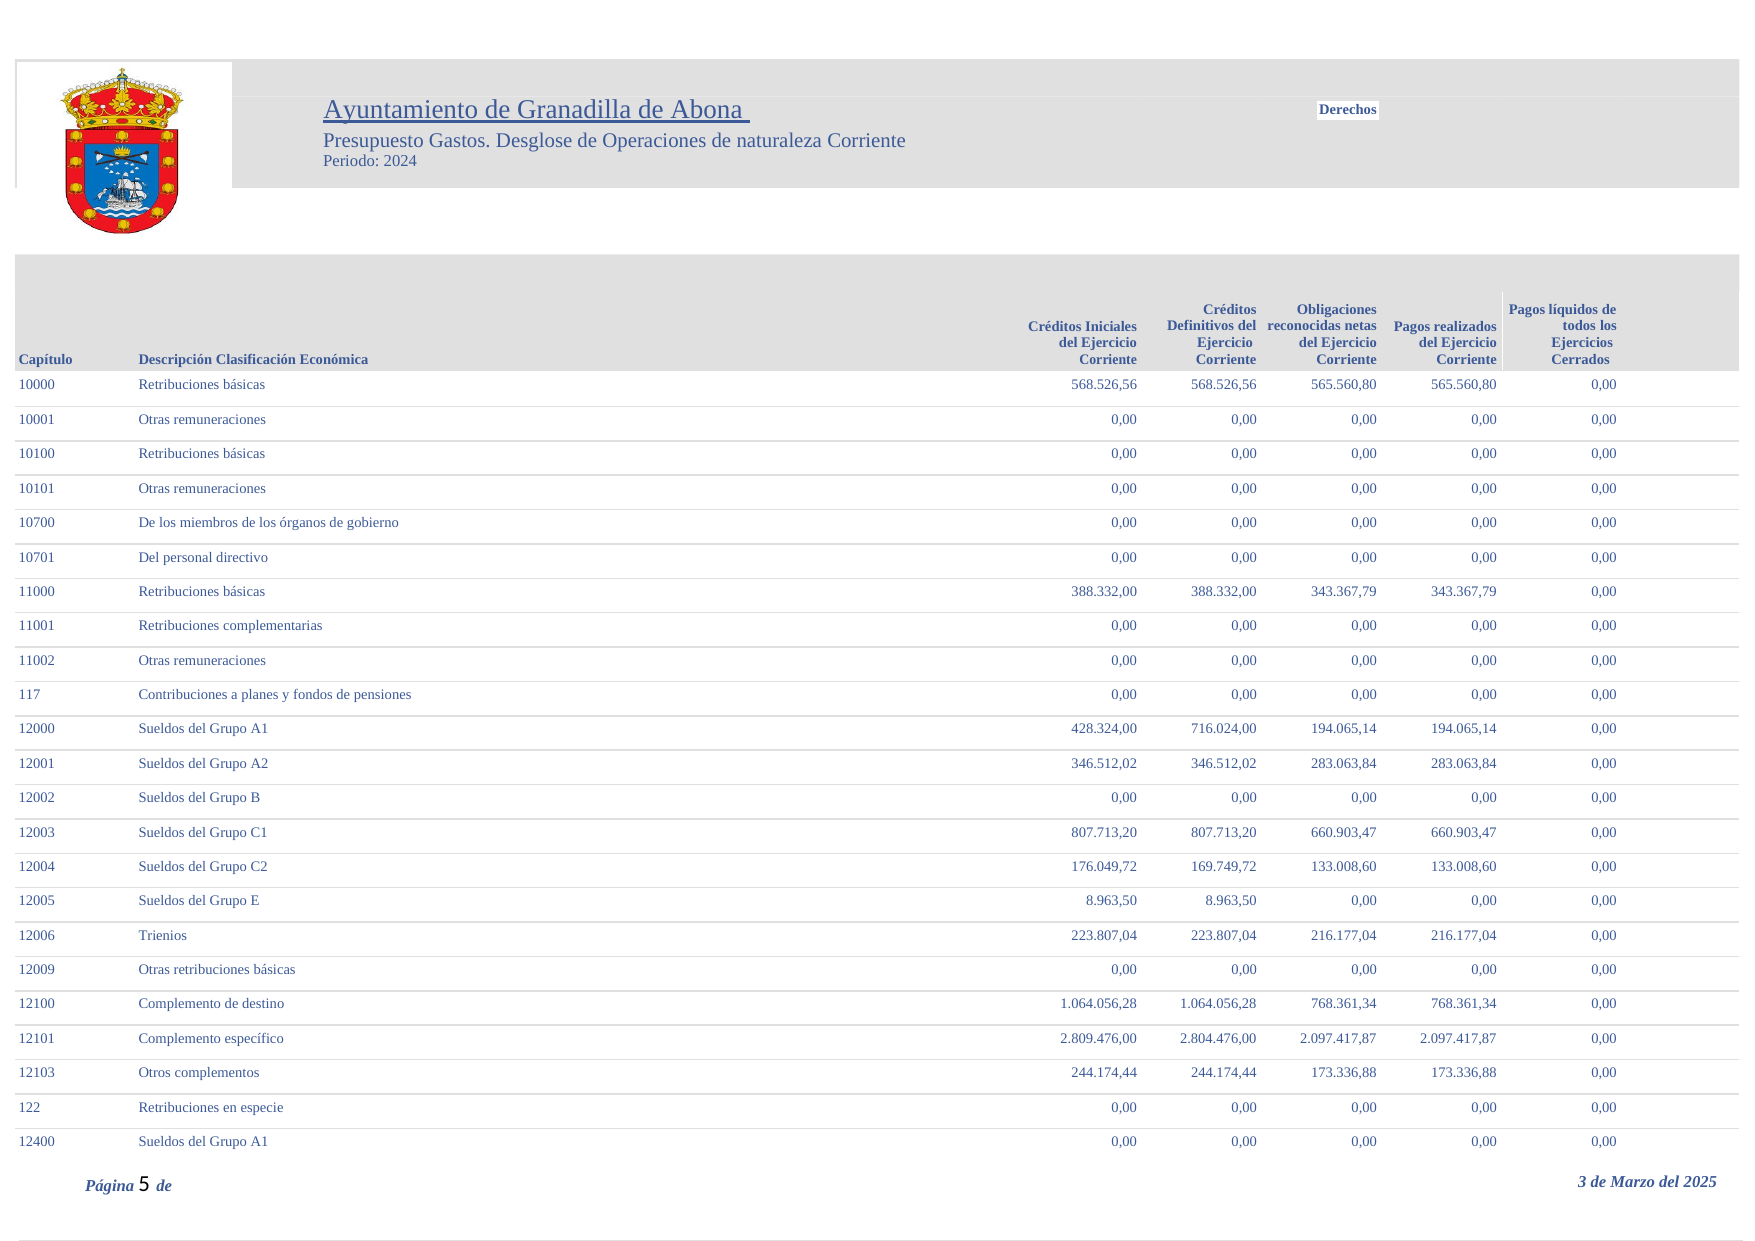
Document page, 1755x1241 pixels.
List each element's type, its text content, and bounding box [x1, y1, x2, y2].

table_cell 660.903,47 [1385, 820, 1502, 852]
table_cell Sueldos del Grupo A2 [105, 751, 719, 784]
table_cell 0,00 [1503, 648, 1739, 681]
table_cell 0,00 [1152, 648, 1262, 681]
table_cell 0,00 [1385, 545, 1502, 577]
table_cell 0,00 [1385, 510, 1502, 543]
table_cell 768.361,34 [1385, 992, 1502, 1024]
table_cell 10101 [15, 476, 105, 509]
table_cell 0,00 [1262, 1129, 1385, 1158]
table_header Créditos Iniciales del Ejercicio Corriente [719, 292, 1152, 370]
table_cell Retribuciones en especie [105, 1095, 719, 1127]
table_cell 0,00 [1152, 1095, 1262, 1127]
table_cell 12400 [15, 1129, 105, 1158]
table_cell 0,00 [1385, 785, 1502, 818]
table_cell 0,00 [1262, 510, 1385, 543]
table_cell 0,00 [1503, 820, 1739, 852]
table_cell 0,00 [719, 1095, 1152, 1127]
table_cell 0,00 [1503, 1095, 1739, 1127]
table_cell 0,00 [719, 510, 1152, 543]
table_cell 0,00 [1503, 717, 1739, 749]
table_cell 1.064.056,28 [719, 992, 1152, 1024]
table_cell 12004 [15, 854, 105, 887]
table_cell 428.324,00 [719, 717, 1152, 749]
table_cell 0,00 [1503, 888, 1739, 921]
table_cell 807.713,20 [1152, 820, 1262, 852]
table_cell 0,00 [1152, 1129, 1262, 1158]
table_cell 12101 [15, 1026, 105, 1059]
table_cell 0,00 [1262, 648, 1385, 681]
table_header Obligaciones reconocidas netas del Ejercicio Corriente [1262, 292, 1385, 370]
table_header Pagos líquidos de todos los Ejercicios Cerrados [1503, 292, 1739, 370]
table_cell 12005 [15, 888, 105, 921]
table_cell 133.008,60 [1385, 854, 1502, 887]
table_cell 0,00 [1385, 888, 1502, 921]
table_cell 12009 [15, 957, 105, 990]
table_cell 568.526,56 [1152, 371, 1262, 406]
table_cell 0,00 [1503, 510, 1739, 543]
table_cell De los miembros de los órganos de gobierno [105, 510, 719, 543]
table_cell 0,00 [1503, 785, 1739, 818]
table_cell Sueldos del Grupo B [105, 785, 719, 818]
table_cell 0,00 [719, 682, 1152, 715]
table_cell Otras remuneraciones [105, 407, 719, 440]
table_cell 0,00 [1262, 888, 1385, 921]
table_cell 12003 [15, 820, 105, 852]
table_cell 807.713,20 [719, 820, 1152, 852]
table_cell 0,00 [1385, 1095, 1502, 1127]
table_cell 10700 [15, 510, 105, 543]
table_cell 0,00 [719, 545, 1152, 577]
table_cell Sueldos del Grupo E [105, 888, 719, 921]
table_cell 0,00 [1385, 613, 1502, 646]
table_cell 283.063,84 [1262, 751, 1385, 784]
table_header Capítulo [15, 292, 105, 370]
table_cell 0,00 [1503, 545, 1739, 577]
table_cell 343.367,79 [1385, 579, 1502, 612]
table_cell Retribuciones básicas [105, 442, 719, 474]
table_cell 0,00 [1385, 407, 1502, 440]
table_cell 10001 [15, 407, 105, 440]
table_cell 0,00 [1152, 682, 1262, 715]
table_cell 0,00 [1503, 579, 1739, 612]
table_cell 0,00 [1503, 854, 1739, 887]
table_cell 0,00 [1385, 957, 1502, 990]
table_cell 117 [15, 682, 105, 715]
table_cell Complemento de destino [105, 992, 719, 1024]
table_cell 0,00 [1152, 785, 1262, 818]
table_cell Retribuciones básicas [105, 579, 719, 612]
table_cell 8.963,50 [1152, 888, 1262, 921]
table_cell 11000 [15, 579, 105, 612]
table_cell 2.097.417,87 [1385, 1026, 1502, 1059]
table_cell 12103 [15, 1060, 105, 1093]
table_cell 0,00 [1503, 682, 1739, 715]
table_cell 10701 [15, 545, 105, 577]
table_cell 176.049,72 [719, 854, 1152, 887]
table_cell Sueldos del Grupo C2 [105, 854, 719, 887]
table_cell 10000 [15, 371, 105, 406]
table_cell 0,00 [719, 648, 1152, 681]
table_cell 0,00 [1152, 407, 1262, 440]
table_cell Contribuciones a planes y fondos de pensiones [105, 682, 719, 715]
table_cell 0,00 [1385, 476, 1502, 509]
table_cell 8.963,50 [719, 888, 1152, 921]
table_cell Sueldos del Grupo A1 [105, 1129, 719, 1158]
table_cell 346.512,02 [719, 751, 1152, 784]
table_cell Sueldos del Grupo C1 [105, 820, 719, 852]
table_cell 12100 [15, 992, 105, 1024]
table_cell 2.809.476,00 [719, 1026, 1152, 1059]
table_cell 133.008,60 [1262, 854, 1385, 887]
table_cell 0,00 [719, 407, 1152, 440]
table_cell 216.177,04 [1385, 923, 1502, 956]
table_cell 565.560,80 [1385, 371, 1502, 406]
table_cell 0,00 [1503, 1026, 1739, 1059]
table_cell Retribuciones complementarias [105, 613, 719, 646]
table_cell 0,00 [1262, 785, 1385, 818]
table_cell Otros complementos [105, 1060, 719, 1093]
table_cell 565.560,80 [1262, 371, 1385, 406]
table_cell 0,00 [719, 476, 1152, 509]
table_cell 768.361,34 [1262, 992, 1385, 1024]
table_cell 0,00 [1503, 923, 1739, 956]
table_cell 11002 [15, 648, 105, 681]
table_cell 12001 [15, 751, 105, 784]
table_cell 2.804.476,00 [1152, 1026, 1262, 1059]
table_cell 343.367,79 [1262, 579, 1385, 612]
table_cell 216.177,04 [1262, 923, 1385, 956]
table_cell 0,00 [1262, 613, 1385, 646]
table_cell 0,00 [1503, 992, 1739, 1024]
table_header Pagos realizados del Ejercicio Corriente [1385, 292, 1502, 370]
table_cell 0,00 [1503, 957, 1739, 990]
table_cell 1.064.056,28 [1152, 992, 1262, 1024]
table_cell 0,00 [1385, 648, 1502, 681]
table_cell 0,00 [1503, 751, 1739, 784]
table_cell Del personal directivo [105, 545, 719, 577]
table_cell Otras remuneraciones [105, 476, 719, 509]
table_cell Trienios [105, 923, 719, 956]
table_cell 223.807,04 [1152, 923, 1262, 956]
table_cell 0,00 [1503, 407, 1739, 440]
table_cell 0,00 [1152, 957, 1262, 990]
table_cell 388.332,00 [719, 579, 1152, 612]
table_cell 173.336,88 [1262, 1060, 1385, 1093]
table_cell 388.332,00 [1152, 579, 1262, 612]
table_cell 0,00 [1262, 1095, 1385, 1127]
table_cell 0,00 [1262, 476, 1385, 509]
table_cell 173.336,88 [1385, 1060, 1502, 1093]
table_cell 0,00 [1262, 957, 1385, 990]
table_cell 0,00 [1262, 682, 1385, 715]
table_cell 244.174,44 [719, 1060, 1152, 1093]
table_cell 0,00 [719, 957, 1152, 990]
table_cell 0,00 [719, 1129, 1152, 1158]
table_cell 660.903,47 [1262, 820, 1385, 852]
table_cell 12000 [15, 717, 105, 749]
table_cell 0,00 [1152, 613, 1262, 646]
table_cell 244.174,44 [1152, 1060, 1262, 1093]
table_cell 12006 [15, 923, 105, 956]
table_cell 0,00 [1503, 371, 1739, 406]
table_cell Retribuciones básicas [105, 371, 719, 406]
table_cell 716.024,00 [1152, 717, 1262, 749]
table_cell 0,00 [1262, 545, 1385, 577]
table_cell 0,00 [719, 442, 1152, 474]
table_cell 0,00 [1503, 613, 1739, 646]
table_cell Otras retribuciones básicas [105, 957, 719, 990]
table_cell 0,00 [1152, 442, 1262, 474]
table_cell 0,00 [1385, 1129, 1502, 1158]
table_cell 346.512,02 [1152, 751, 1262, 784]
table_cell 0,00 [1262, 442, 1385, 474]
table_cell 0,00 [1262, 407, 1385, 440]
table_header Créditos Definitivos del Ejercicio Corriente [1152, 292, 1262, 370]
table_cell Complemento específico [105, 1026, 719, 1059]
table_cell 0,00 [719, 785, 1152, 818]
table_cell 12002 [15, 785, 105, 818]
table_cell 10100 [15, 442, 105, 474]
table_cell 2.097.417,87 [1262, 1026, 1385, 1059]
table_cell 0,00 [1503, 442, 1739, 474]
table_cell 0,00 [1152, 545, 1262, 577]
table_cell 0,00 [1503, 1129, 1739, 1158]
table_cell 283.063,84 [1385, 751, 1502, 784]
table_cell 0,00 [1385, 682, 1502, 715]
table_cell 194.065,14 [1262, 717, 1385, 749]
table_cell 0,00 [1152, 510, 1262, 543]
table_cell 0,00 [1152, 476, 1262, 509]
table_header Descripción Clasificación Económica [105, 292, 719, 370]
table_cell 122 [15, 1095, 105, 1127]
table_cell 0,00 [719, 613, 1152, 646]
table_cell Otras remuneraciones [105, 648, 719, 681]
table_cell 0,00 [1503, 1060, 1739, 1093]
table_cell Sueldos del Grupo A1 [105, 717, 719, 749]
table_cell 568.526,56 [719, 371, 1152, 406]
table_cell 0,00 [1385, 442, 1502, 474]
table_cell 194.065,14 [1385, 717, 1502, 749]
table_cell 169.749,72 [1152, 854, 1262, 887]
table_cell 11001 [15, 613, 105, 646]
table_cell 223.807,04 [719, 923, 1152, 956]
table_cell 0,00 [1503, 476, 1739, 509]
